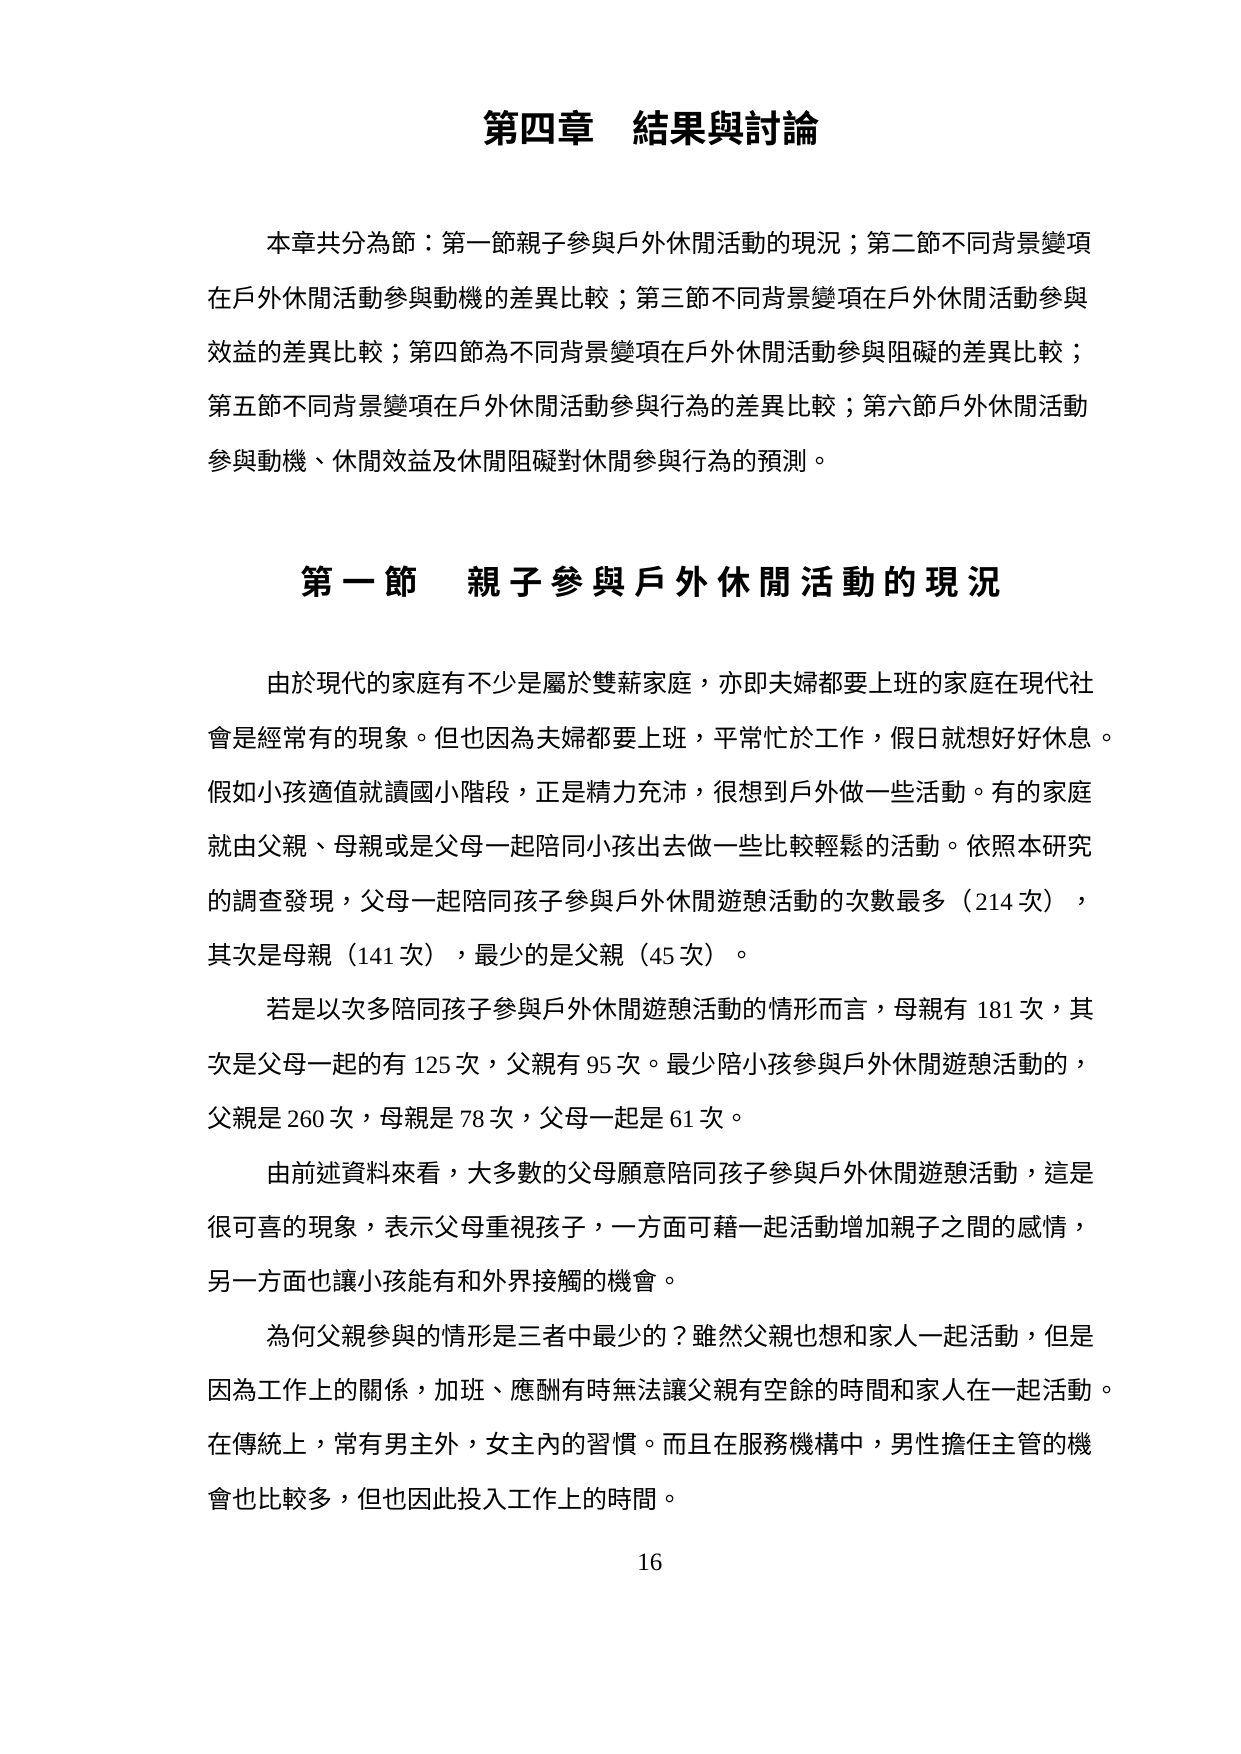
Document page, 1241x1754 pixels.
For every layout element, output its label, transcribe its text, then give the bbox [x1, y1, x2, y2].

text 若是以次多陪同孩子參與戶外休閒遊憩活動的情形而言，母親有181次，其次是父母一起的有125次，父親有95次。最少陪小孩參與戶外休閒遊憩活動的，父親是260次，母親是78次，父母一起是61次。 [207, 990, 1094, 1135]
text 第一節 親子參與戶外休閒活動的現況 [207, 539, 1094, 601]
text 由於現代的家庭有不少是屬於雙薪家庭，亦即夫婦都要上班的家庭在現代社會是經常有的現象。但也因為夫婦都要上班，平常忙於工作，假日就想好好休息。假如小孩適值就讀國小階段，正是精力充沛，很想到戶外做一些活動。有的家庭就由父親、母親或是父母一起陪同小孩出去做一些比較輕鬆的活動。依照本研究的調查發現，父母一起陪同孩子參與戶外休閒遊憩活動的次數最多（214次），其次是母親（141次），最少的是父親（45次）。 [207, 664, 1094, 972]
text 第四章 結果與討論 [207, 99, 1094, 153]
text 本章共分為節：第一節親子參與戶外休閒活動的現況；第二節不同背景變項在戶外休閒活動參與動機的差異比較；第三節不同背景變項在戶外休閒活動參與效益的差異比較；第四節為不同背景變項在戶外休閒活動參與阻礙的差異比較；第五節不同背景變項在戶外休閒活動參與行為的差異比較；第六節戶外休閒活動參與動機、休閒效益及休閒阻礙對休閒參與行為的預測。 [207, 224, 1092, 477]
text 由前述資料來看，大多數的父母願意陪同孩子參與戶外休閒遊憩活動，這是很可喜的現象，表示父母重視孩子，一方面可藉一起活動增加親子之間的感情，另一方面也讓小孩能有和外界接觸的機會。 [207, 1153, 1094, 1298]
text 為何父親參與的情形是三者中最少的？雖然父親也想和家人一起活動，但是因為工作上的關係，加班、應酬有時無法讓父親有空餘的時間和家人在一起活動。在傳統上，常有男主外，女主內的習慣。而且在服務機構中，男性擔任主管的機會也比較多，但也因此投入工作上的時間。 [207, 1316, 1094, 1516]
